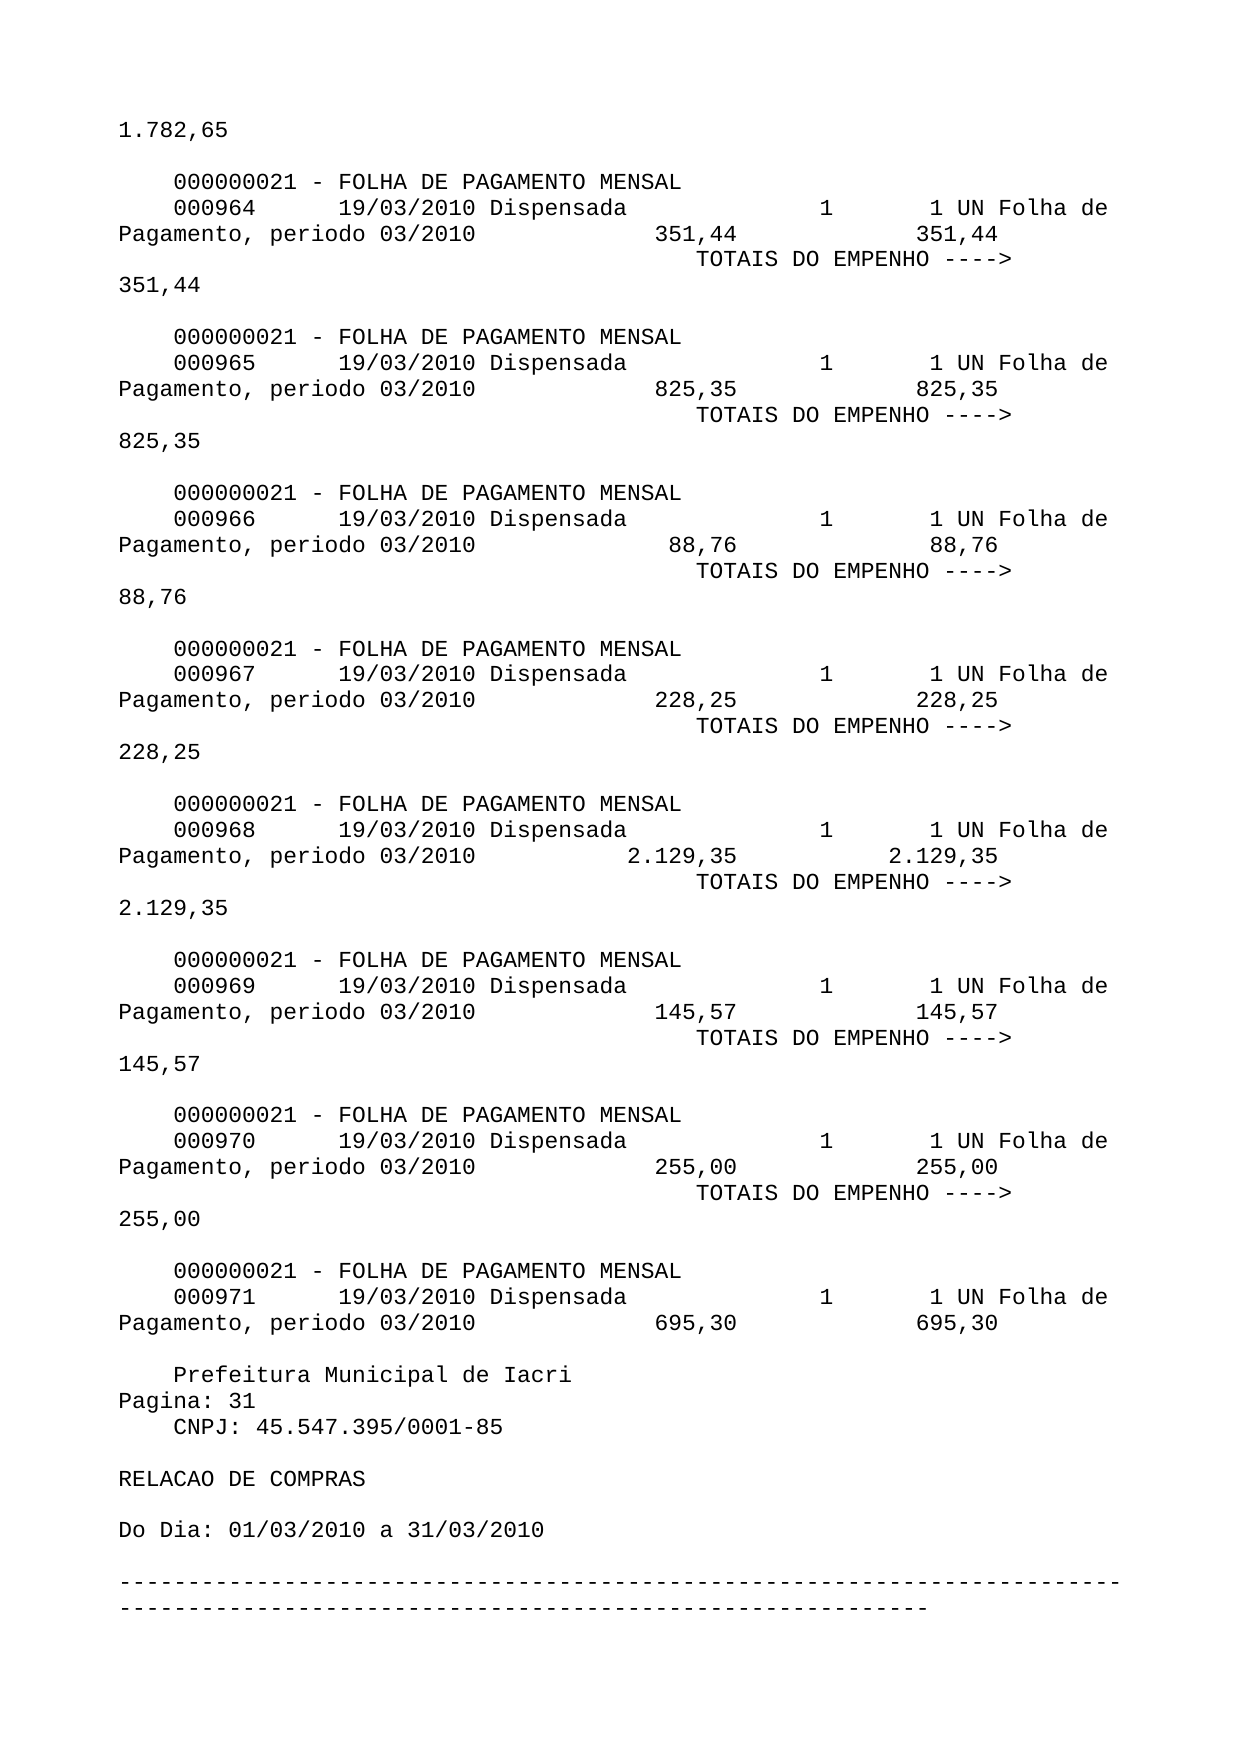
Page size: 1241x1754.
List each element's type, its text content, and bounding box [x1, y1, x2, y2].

text 000967 19/03/2010 Dispensada 1 1 UN Folha de Pagamento, periodo 03/2010 228,25 228,25 [118, 663, 1122, 715]
text 000968 19/03/2010 Dispensada 1 1 UN Folha de Pagamento, periodo 03/2010 2.129,35 2.129,35 [118, 818, 1122, 870]
text 000000021 - FOLHA DE PAGAMENTO MENSAL [118, 637, 1122, 663]
text Do Dia: 01/03/2010 a 31/03/2010 [118, 1493, 1122, 1545]
text 1.782,65 [118, 118, 1122, 144]
text TOTAIS DO EMPENHO ----> 228,25 [118, 715, 1122, 767]
text 000969 19/03/2010 Dispensada 1 1 UN Folha de Pagamento, periodo 03/2010 145,57 145,57 [118, 974, 1122, 1026]
text 000971 19/03/2010 Dispensada 1 1 UN Folha de Pagamento, periodo 03/2010 695,30 695,30 [118, 1285, 1122, 1337]
text TOTAIS DO EMPENHO ----> 351,44 [118, 248, 1122, 300]
text 000964 19/03/2010 Dispensada 1 1 UN Folha de Pagamento, periodo 03/2010 351,44 351,44 [118, 196, 1122, 248]
text TOTAIS DO EMPENHO ----> 825,35 [118, 403, 1122, 455]
text TOTAIS DO EMPENHO ----> 2.129,35 [118, 870, 1122, 922]
text 000966 19/03/2010 Dispensada 1 1 UN Folha de Pagamento, periodo 03/2010 88,76 88,76 [118, 507, 1122, 559]
text 000000021 - FOLHA DE PAGAMENTO MENSAL [118, 326, 1122, 352]
text Prefeitura Municipal de Iacri Pagina: 31 [118, 1363, 1122, 1415]
text TOTAIS DO EMPENHO ----> 255,00 [118, 1182, 1122, 1233]
text TOTAIS DO EMPENHO ----> 145,57 [118, 1026, 1122, 1078]
text CNPJ: 45.547.395/0001-85 [118, 1415, 1122, 1441]
text RELACAO DE COMPRAS [118, 1441, 1122, 1493]
text ------------------------------------------------------------------------------------------------------------------------------------ [118, 1545, 1122, 1622]
text 000970 19/03/2010 Dispensada 1 1 UN Folha de Pagamento, periodo 03/2010 255,00 255,00 [118, 1130, 1122, 1182]
text 000000021 - FOLHA DE PAGAMENTO MENSAL [118, 1259, 1122, 1285]
text 000000021 - FOLHA DE PAGAMENTO MENSAL [118, 170, 1122, 196]
text 000965 19/03/2010 Dispensada 1 1 UN Folha de Pagamento, periodo 03/2010 825,35 825,35 [118, 352, 1122, 403]
text 000000021 - FOLHA DE PAGAMENTO MENSAL [118, 792, 1122, 818]
text 000000021 - FOLHA DE PAGAMENTO MENSAL [118, 481, 1122, 507]
text 000000021 - FOLHA DE PAGAMENTO MENSAL [118, 1104, 1122, 1130]
text 000000021 - FOLHA DE PAGAMENTO MENSAL [118, 948, 1122, 974]
text TOTAIS DO EMPENHO ----> 88,76 [118, 559, 1122, 611]
